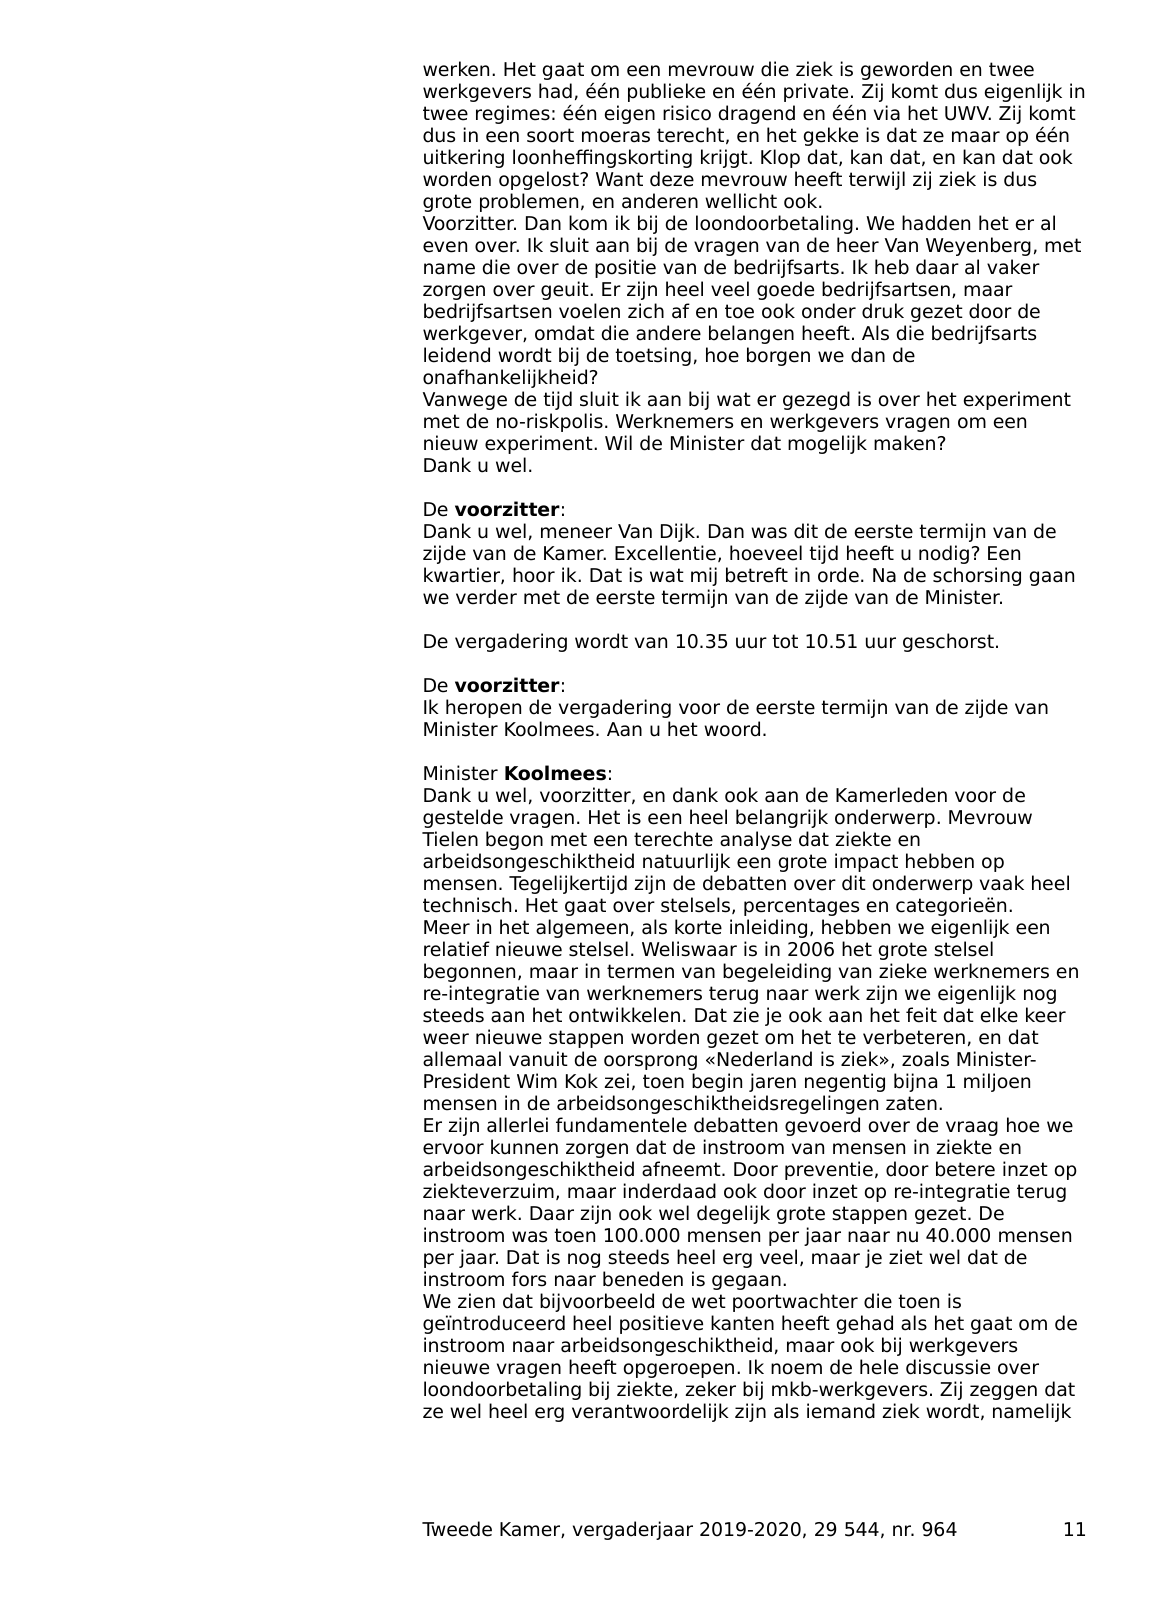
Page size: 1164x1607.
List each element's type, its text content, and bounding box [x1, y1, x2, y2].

text werken. Het gaat om een mevrouw die ziek is geworden en twee werkgevers had, één publieke en één private. Zij komt dus eigenlijk in twee regimes: één eigen risico dragend en één via het UWV. Zij komt dus in een soort moeras terecht, en het gekke is dat ze maar op één uitkering loonheffingskorting krijgt. Klop dat, kan dat, en kan dat ook worden opgelost? Want deze mevrouw heeft terwijl zij ziek is dus grote problemen, en anderen wellicht ook. [422, 59, 1087, 213]
text Dank u wel, voorzitter, en dank ook aan de Kamerleden voor de gestelde vragen. Het is een heel belangrijk onderwerp. Mevrouw Tielen begon met een terechte analyse dat ziekte en arbeidsongeschiktheid natuurlijk een grote impact hebben op mensen. Tegelijkertijd zijn de debatten over dit onderwerp vaak heel technisch. Het gaat over stelsels, percentages en categorieën. [422, 785, 1087, 917]
text Ik heropen de vergadering voor de eerste termijn van de zijde van Minister Koolmees. Aan u het woord. [422, 697, 1087, 741]
text Vanwege de tijd sluit ik aan bij wat er gezegd is over het experiment met de no-riskpolis. Werknemers en werkgevers vragen om een nieuw experiment. Wil de Minister dat mogelijk maken? [422, 389, 1087, 455]
text Meer in het algemeen, als korte inleiding, hebben we eigenlijk een relatief nieuwe stelsel. Weliswaar is in 2006 het grote stelsel begonnen, maar in termen van begeleiding van zieke werknemers en re-integratie van werknemers terug naar werk zijn we eigenlijk nog steeds aan het ontwikkelen. Dat zie je ook aan het feit dat elke keer weer nieuwe stappen worden gezet om het te verbeteren, en dat allemaal vanuit de oorsprong «Nederland is ziek», zoals Minister-President Wim Kok zei, toen begin jaren negentig bijna 1 miljoen mensen in de arbeidsongeschiktheidsregelingen zaten. [422, 917, 1087, 1115]
text We zien dat bijvoorbeeld de wet poortwachter die toen is geïntroduceerd heel positieve kanten heeft gehad als het gaat om de instroom naar arbeidsongeschiktheid, maar ook bij werkgevers nieuwe vragen heeft opgeroepen. Ik noem de hele discussie over loondoorbetaling bij ziekte, zeker bij mkb-werkgevers. Zij zeggen dat ze wel heel erg verantwoordelijk zijn als iemand ziek wordt, namelijk [422, 1291, 1087, 1423]
text Dank u wel, meneer Van Dijk. Dan was dit de eerste termijn van de zijde van de Kamer. Excellentie, hoeveel tijd heeft u nodig? Een kwartier, hoor ik. Dat is wat mij betreft in orde. Na de schorsing gaan we verder met de eerste termijn van de zijde van de Minister. [422, 521, 1087, 609]
text De voorzitter: [422, 499, 1087, 521]
text Dank u wel. [422, 455, 1087, 477]
text Er zijn allerlei fundamentele debatten gevoerd over de vraag hoe we ervoor kunnen zorgen dat de instroom van mensen in ziekte en arbeidsongeschiktheid afneemt. Door preventie, door betere inzet op ziekteverzuim, maar inderdaad ook door inzet op re-integratie terug naar werk. Daar zijn ook wel degelijk grote stappen gezet. De instroom was toen 100.000 mensen per jaar naar nu 40.000 mensen per jaar. Dat is nog steeds heel erg veel, maar je ziet wel dat de instroom fors naar beneden is gegaan. [422, 1115, 1087, 1291]
text De vergadering wordt van 10.35 uur tot 10.51 uur geschorst. [422, 631, 1087, 653]
text Voorzitter. Dan kom ik bij de loondoorbetaling. We hadden het er al even over. Ik sluit aan bij de vragen van de heer Van Weyenberg, met name die over de positie van de bedrijfsarts. Ik heb daar al vaker zorgen over geuit. Er zijn heel veel goede bedrijfsartsen, maar bedrijfsartsen voelen zich af en toe ook onder druk gezet door de werkgever, omdat die andere belangen heeft. Als die bedrijfsarts leidend wordt bij de toetsing, hoe borgen we dan de onafhankelijkheid? [422, 213, 1087, 389]
text Minister Koolmees: [422, 763, 1087, 785]
text De voorzitter: [422, 675, 1087, 697]
